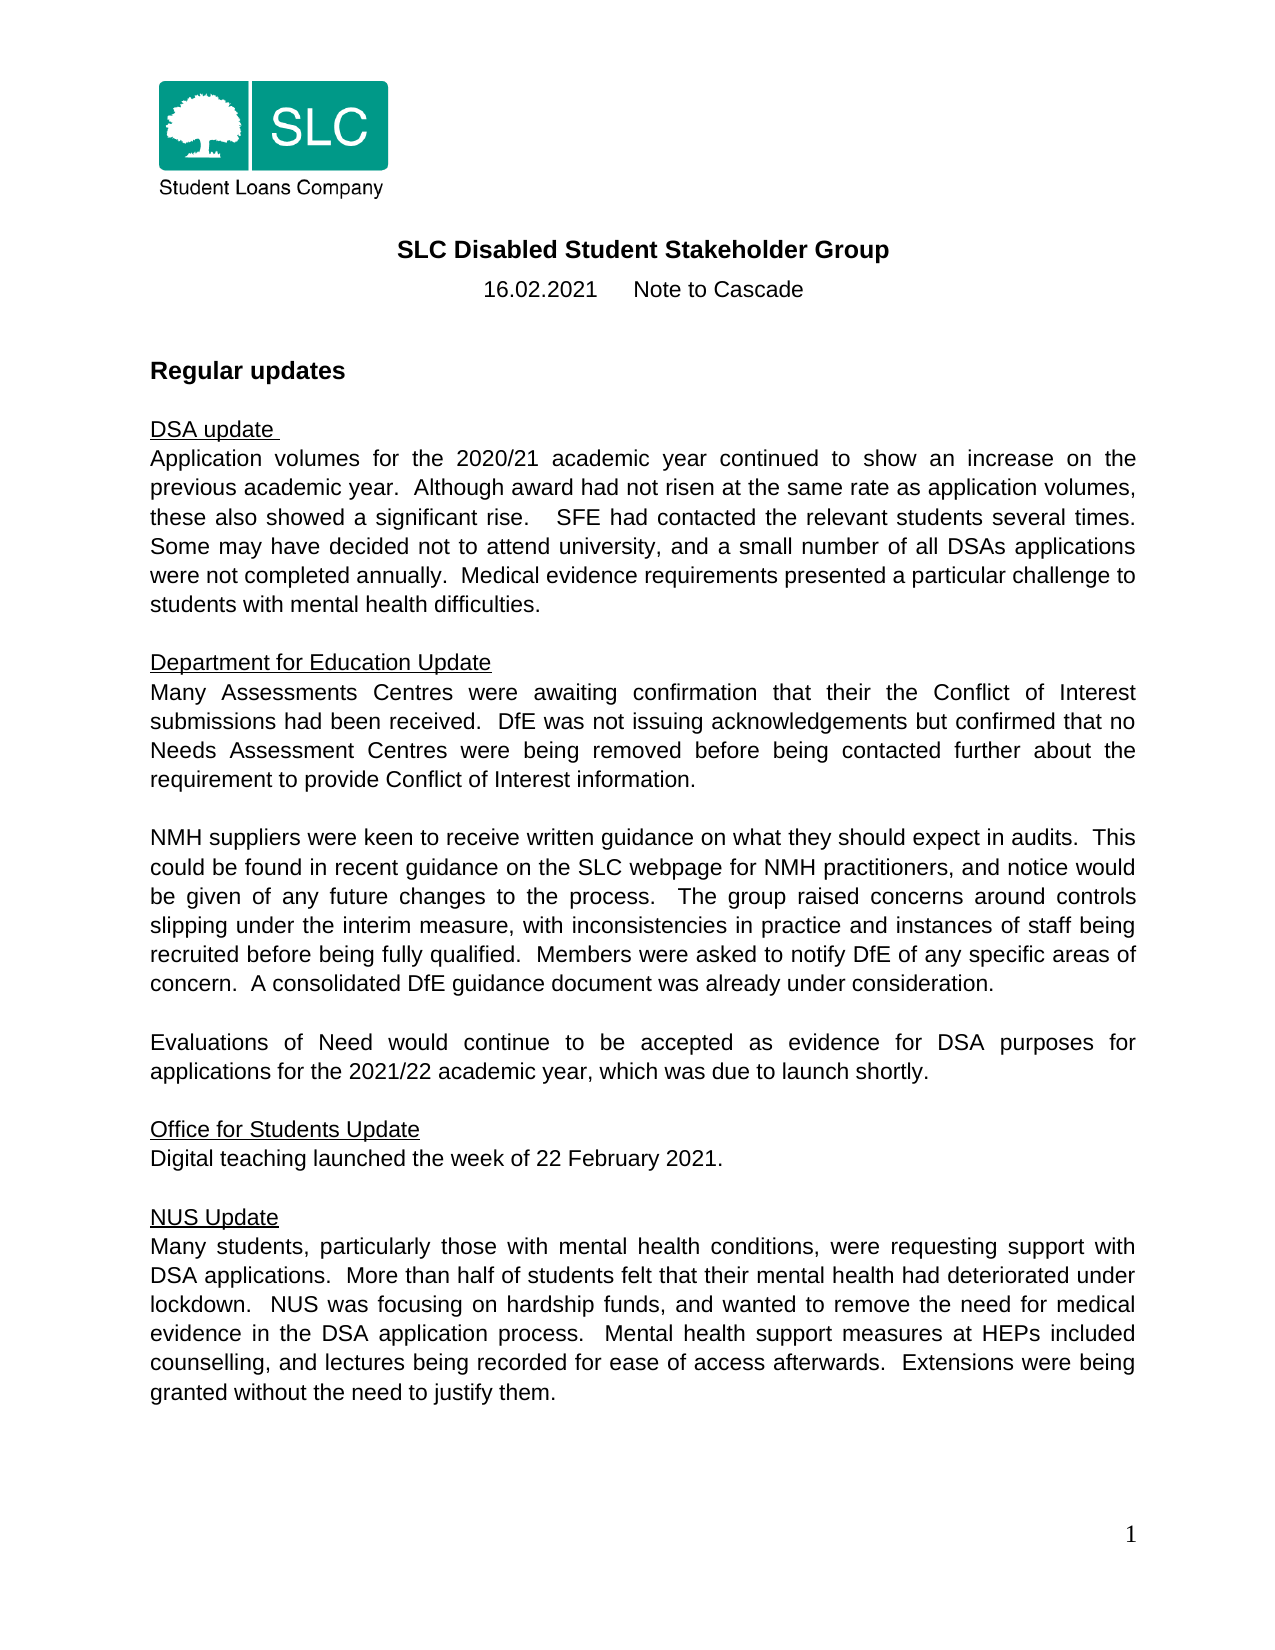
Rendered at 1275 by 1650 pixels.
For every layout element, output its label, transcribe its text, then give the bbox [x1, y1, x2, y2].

text Department for Education Update [150, 647, 1137, 677]
text SLC Disabled Student Stakeholder Group [150, 235, 1137, 263]
text DSA update [150, 414, 1137, 443]
text Many students, particularly those with mental health conditions, were requesting support with DSA applications. More than half of students felt that their mental health had deteriorated under lockdown. NUS was focusing on hardship funds, and wanted to remove the need for medical evidence in the DSA application process. Mental health support measures at HEPs included counselling, and lectures being recorded for ease of access afterwards. Extensions were being granted without the need to justify them. [150, 1231, 1137, 1406]
text Application volumes for the 2020/21 academic year continued to show an increase on the previous academic year. Although award had not risen at the same rate as application volumes, these also showed a significant rise. SFE had contacted the relevant students several times. Some may have decided not to attend university, and a small number of all DSAs applications were not completed annually. Medical evidence requirements presented a particular challenge to students with mental health difficulties. [150, 443, 1137, 618]
text NUS Update [150, 1202, 1137, 1231]
text 16.02.2021 Note to Cascade [150, 276, 1137, 302]
text Many Assessments Centres were awaiting confirmation that their the Conflict of Interest submissions had been received. DfE was not issuing acknowledgements but confirmed that no Needs Assessment Centres were being removed before being contacted further about the requirement to provide Conflict of Interest information. [150, 677, 1137, 793]
text Digital teaching launched the week of 22 February 2021. [150, 1143, 1137, 1172]
text NMH suppliers were keen to receive written guidance on what they should expect in audits. This could be found in recent guidance on the SLC webpage for NMH practitioners, and notice would be given of any future changes to the process. The group raised concerns around controls slipping under the interim measure, with inconsistencies in practice and instances of staff being recruited before being fully qualified. Members were asked to notify DfE of any specific areas of concern. A consolidated DfE guidance document was already under consideration. [150, 822, 1137, 997]
subtitle Regular updates [150, 356, 1137, 385]
text Office for Students Update [150, 1114, 1137, 1143]
text Evaluations of Need would continue to be accepted as evidence for DSA purposes for applications for the 2021/22 academic year, which was due to launch shortly. [150, 1027, 1137, 1085]
